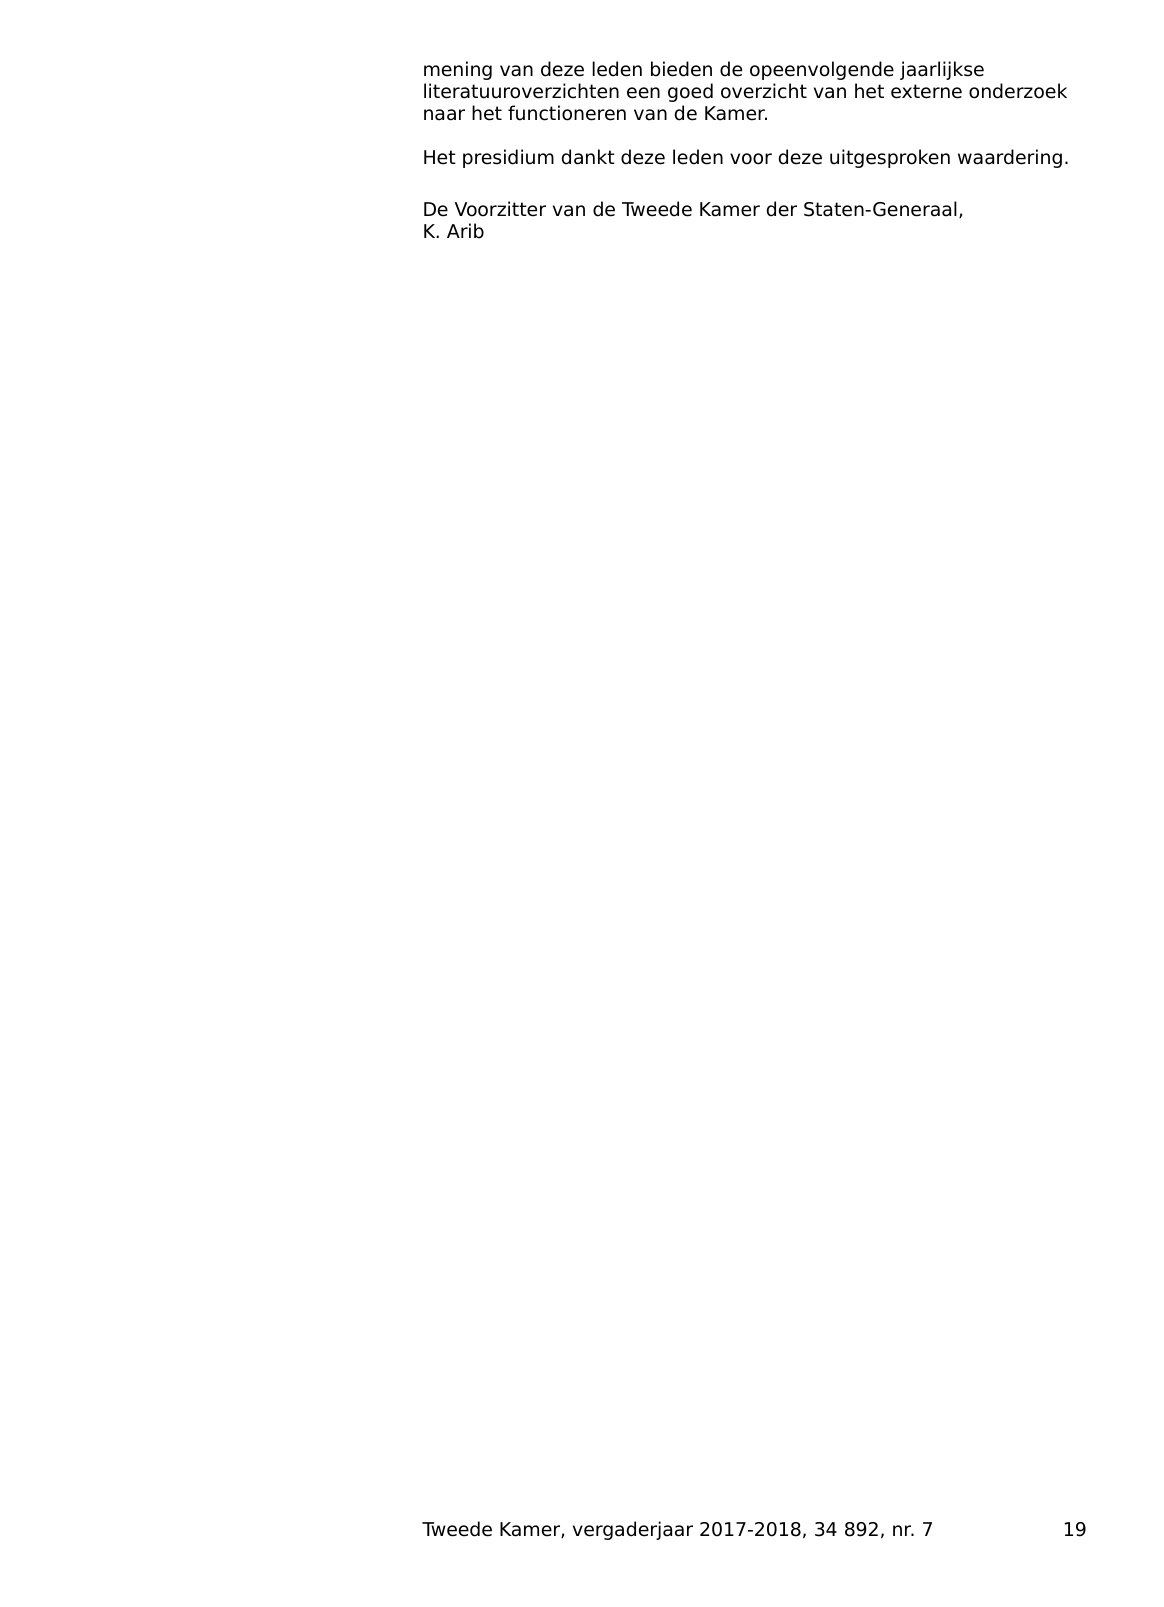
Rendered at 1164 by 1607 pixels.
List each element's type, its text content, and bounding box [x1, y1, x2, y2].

text Het presidium dankt deze leden voor deze uitgesproken waardering. [422, 147, 1087, 169]
text mening van deze leden bieden de opeenvolgende jaarlijkse literatuuroverzichten een goed overzicht van het externe onderzoek naar het functioneren van de Kamer. [422, 59, 1087, 125]
text De Voorzitter van de Tweede Kamer der Staten-Generaal, K. Arib [422, 199, 1087, 243]
